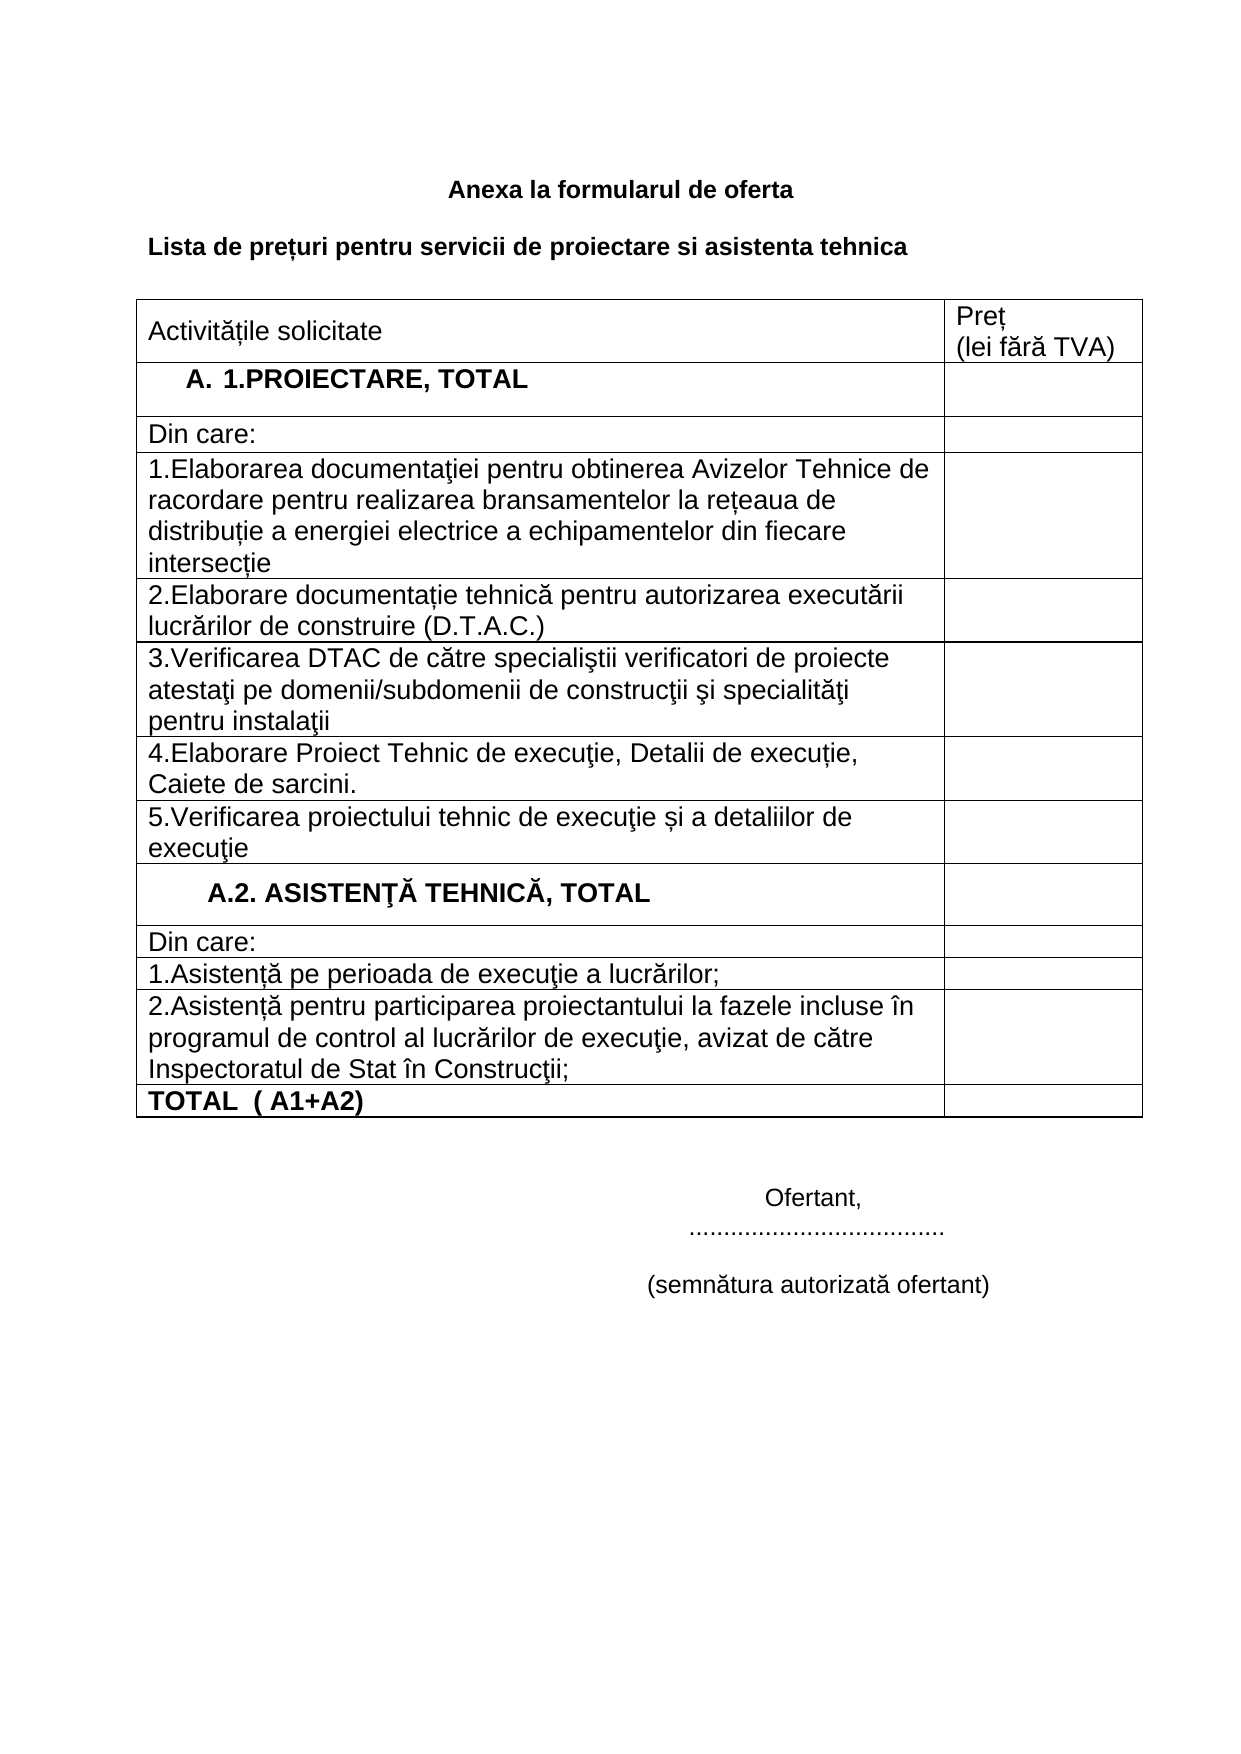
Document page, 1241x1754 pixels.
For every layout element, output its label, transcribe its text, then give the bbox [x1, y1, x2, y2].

text Ofertant, [148, 1183, 1152, 1212]
table_cell TOTAL ( A1+A2) [137, 1085, 944, 1116]
table_cell 1.Elaborarea documentaţiei pentru obtinerea Avizelor Tehnice de racordare pentru realizarea bransamentelor la rețeaua de distribuție a energiei electrice a echipamentelor din fiecare intersecție [137, 453, 944, 578]
table_cell [945, 363, 1142, 416]
table_cell Din care: [137, 417, 944, 452]
text (semnătura autorizată ofertant) [148, 1269, 1152, 1298]
table_cell [945, 737, 1142, 800]
table_cell 3.Verificarea DTAC de către specialiştii verificatori de proiecte atestaţi pe domenii/subdomenii de construcţii şi specialităţi pentru instalaţii [137, 643, 944, 736]
table_cell 2.Asistență pentru participarea proiectantului la fazele incluse în programul de control al lucrărilor de execuţie, avizat de către Inspectoratul de Stat în Construcţii; [137, 990, 944, 1084]
table_cell Din care: [137, 926, 944, 957]
table_header Activitățile solicitate [137, 300, 944, 362]
table_cell 2.Elaborare documentație tehnică pentru autorizarea executării lucrărilor de construire (D.T.A.C.) [137, 579, 944, 641]
text Anexa la formularul de oferta [373, 175, 1152, 204]
table_cell [945, 801, 1142, 863]
table_cell [945, 453, 1142, 578]
table_header Preț (lei fără TVA) [945, 300, 1142, 362]
table_cell [945, 926, 1142, 957]
text ..................................... [148, 1212, 1152, 1241]
table_cell [945, 1085, 1142, 1116]
table_cell A.2. ASISTENŢĂ TEHNICĂ, TOTAL [137, 864, 944, 925]
table_cell [945, 958, 1142, 989]
table_cell 1.PROIECTARE, TOTAL [137, 363, 944, 416]
table_cell 5.Verificarea proiectului tehnic de execuţie și a detaliilor de execuţie [137, 801, 944, 863]
text Lista de prețuri pentru servicii de proiectare si asistenta tehnica [148, 232, 1149, 261]
table_cell [945, 864, 1142, 925]
table_cell 1.Asistență pe perioada de execuţie a lucrărilor; [137, 958, 944, 989]
table_cell [945, 990, 1142, 1084]
table_cell 4.Elaborare Proiect Tehnic de execuţie, Detalii de execuție, Caiete de sarcini. [137, 737, 944, 800]
table_cell [945, 643, 1142, 736]
table_cell [945, 417, 1142, 452]
table_cell [945, 579, 1142, 641]
